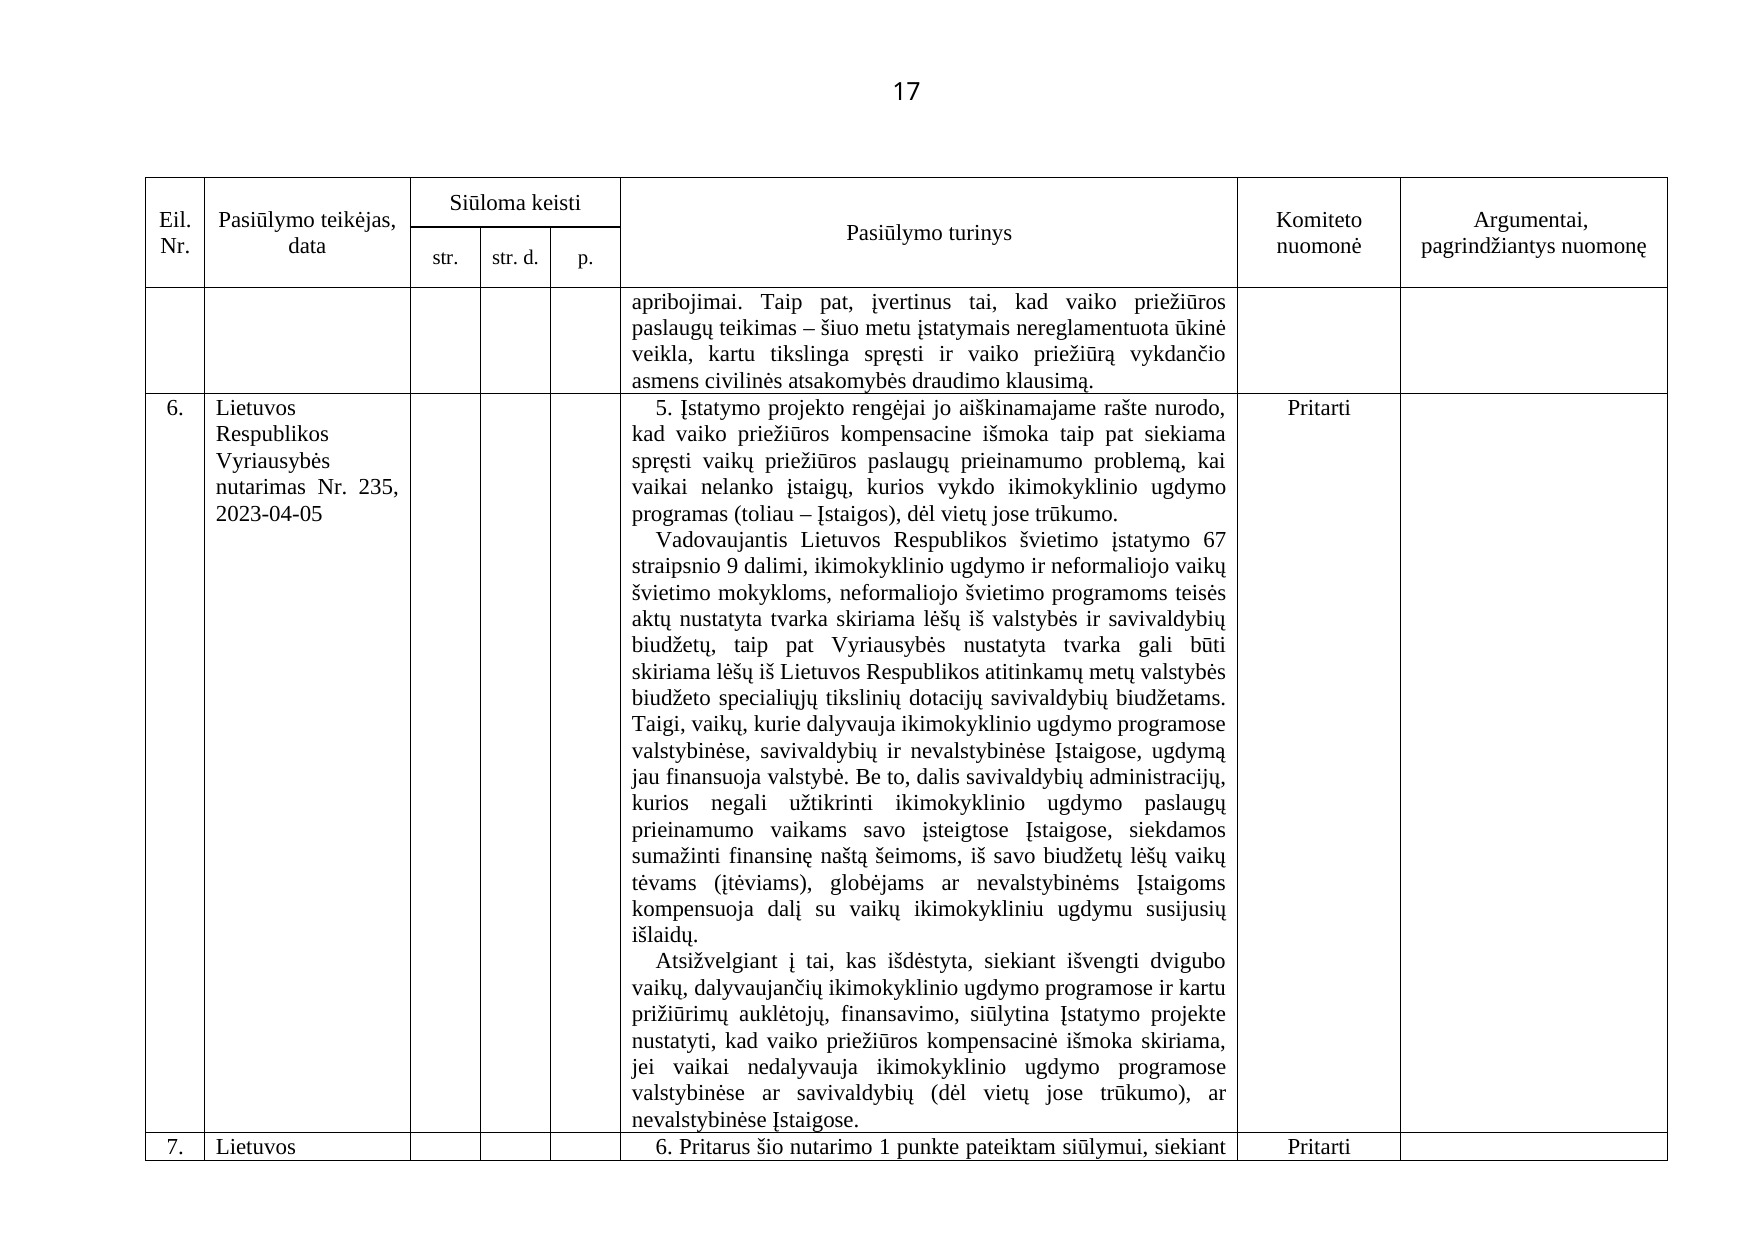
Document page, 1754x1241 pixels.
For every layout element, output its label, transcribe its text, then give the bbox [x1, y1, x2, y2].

table_cell p. [551, 228, 620, 287]
table_header Siūloma keisti [411, 178, 620, 226]
table_cell 7. [146, 1133, 204, 1159]
table_cell [551, 288, 620, 393]
table_cell [481, 1133, 550, 1159]
table_cell apribojimai. Taip pat, įvertinus tai, kad vaiko priežiūros paslaugų teikimas – šiuo metu įstatymais nereglamentuota ūkinė veikla, kartu tikslinga spręsti ir vaiko priežiūrą vykdančio asmens civilinės atsakomybės draudimo klausimą. [621, 288, 1237, 393]
table_cell [411, 288, 480, 393]
table_cell [1401, 1133, 1667, 1159]
table_cell Pritarti [1238, 394, 1400, 1132]
table_cell 5. Įstatymo projekto rengėjai jo aiškinamajame rašte nurodo, kad vaiko priežiūros kompensacine išmoka taip pat siekiama spręsti vaikų priežiūros paslaugų prieinamumo problemą, kai vaikai nelanko įstaigų, kurios vykdo ikimokyklinio ugdymo programas (toliau – Įstaigos), dėl vietų jose trūkumo. Vadovaujantis Lietuvos Respublikos švietimo įstatymo 67 straipsnio 9 dalimi, ikimokyklinio ugdymo ir neformaliojo vaikų švietimo mokykloms, neformaliojo švietimo programoms teisės aktų nustatyta tvarka skiriama lėšų iš valstybės ir savivaldybių biudžetų, taip pat Vyriausybės nustatyta tvarka gali būti skiriama lėšų iš Lietuvos Respublikos atitinkamų metų valstybės biudžeto specialiųjų tikslinių dotacijų savivaldybių biudžetams. Taigi, vaikų, kurie dalyvauja ikimokyklinio ugdymo programose valstybinėse, savivaldybių ir nevalstybinėse Įstaigose, ugdymą jau finansuoja valstybė. Be to, dalis savivaldybių administracijų, kurios negali užtikrinti ikimokyklinio ugdymo paslaugų prieinamumo vaikams savo įsteigtose Įstaigose, siekdamos sumažinti finansinę naštą šeimoms, iš savo biudžetų lėšų vaikų tėvams (įtėviams), globėjams ar nevalstybinėms Įstaigoms kompensuoja dalį su vaikų ikimokykliniu ugdymu susijusių išlaidų. Atsižvelgiant į tai, kas išdėstyta, siekiant išvengti dvigubo vaikų, dalyvaujančių ikimokyklinio ugdymo programose ir kartu prižiūrimų auklėtojų, finansavimo, siūlytina Įstatymo projekte nustatyti, kad vaiko priežiūros kompensacinė išmoka skiriama, jei vaikai nedalyvauja ikimokyklinio ugdymo programose valstybinėse ar savivaldybių (dėl vietų jose trūkumo), ar nevalstybinėse Įstaigose. [621, 394, 1237, 1132]
table_cell 6. Pritarus šio nutarimo 1 punkte pateiktam siūlymui, siekiant [621, 1133, 1237, 1159]
table_cell Lietuvos Respublikos Vyriausybės nutarimas Nr. 235, 2023-04-05 [205, 394, 410, 1132]
table_header Argumentai, pagrindžiantys nuomonę [1401, 178, 1667, 287]
table_cell [146, 288, 204, 393]
table_header Komiteto nuomonė [1238, 178, 1400, 287]
table_cell [551, 1133, 620, 1159]
table_header Pasiūlymo teikėjas, data [205, 178, 410, 287]
table_cell [1401, 288, 1667, 393]
table_cell [411, 1133, 480, 1159]
table_cell [205, 288, 410, 393]
table_cell [1238, 288, 1400, 393]
table_cell str. [411, 228, 480, 287]
table_cell [481, 288, 550, 393]
table_cell Lietuvos [205, 1133, 410, 1159]
table_header Pasiūlymo turinys [621, 178, 1237, 287]
table_cell 6. [146, 394, 204, 1132]
table_cell [481, 394, 550, 1132]
table_cell Pritarti [1238, 1133, 1400, 1159]
table_cell str. d. [481, 228, 550, 287]
table_cell [1401, 394, 1667, 1132]
table_header Eil. Nr. [146, 178, 204, 287]
table_cell [551, 394, 620, 1132]
table_cell [411, 394, 480, 1132]
